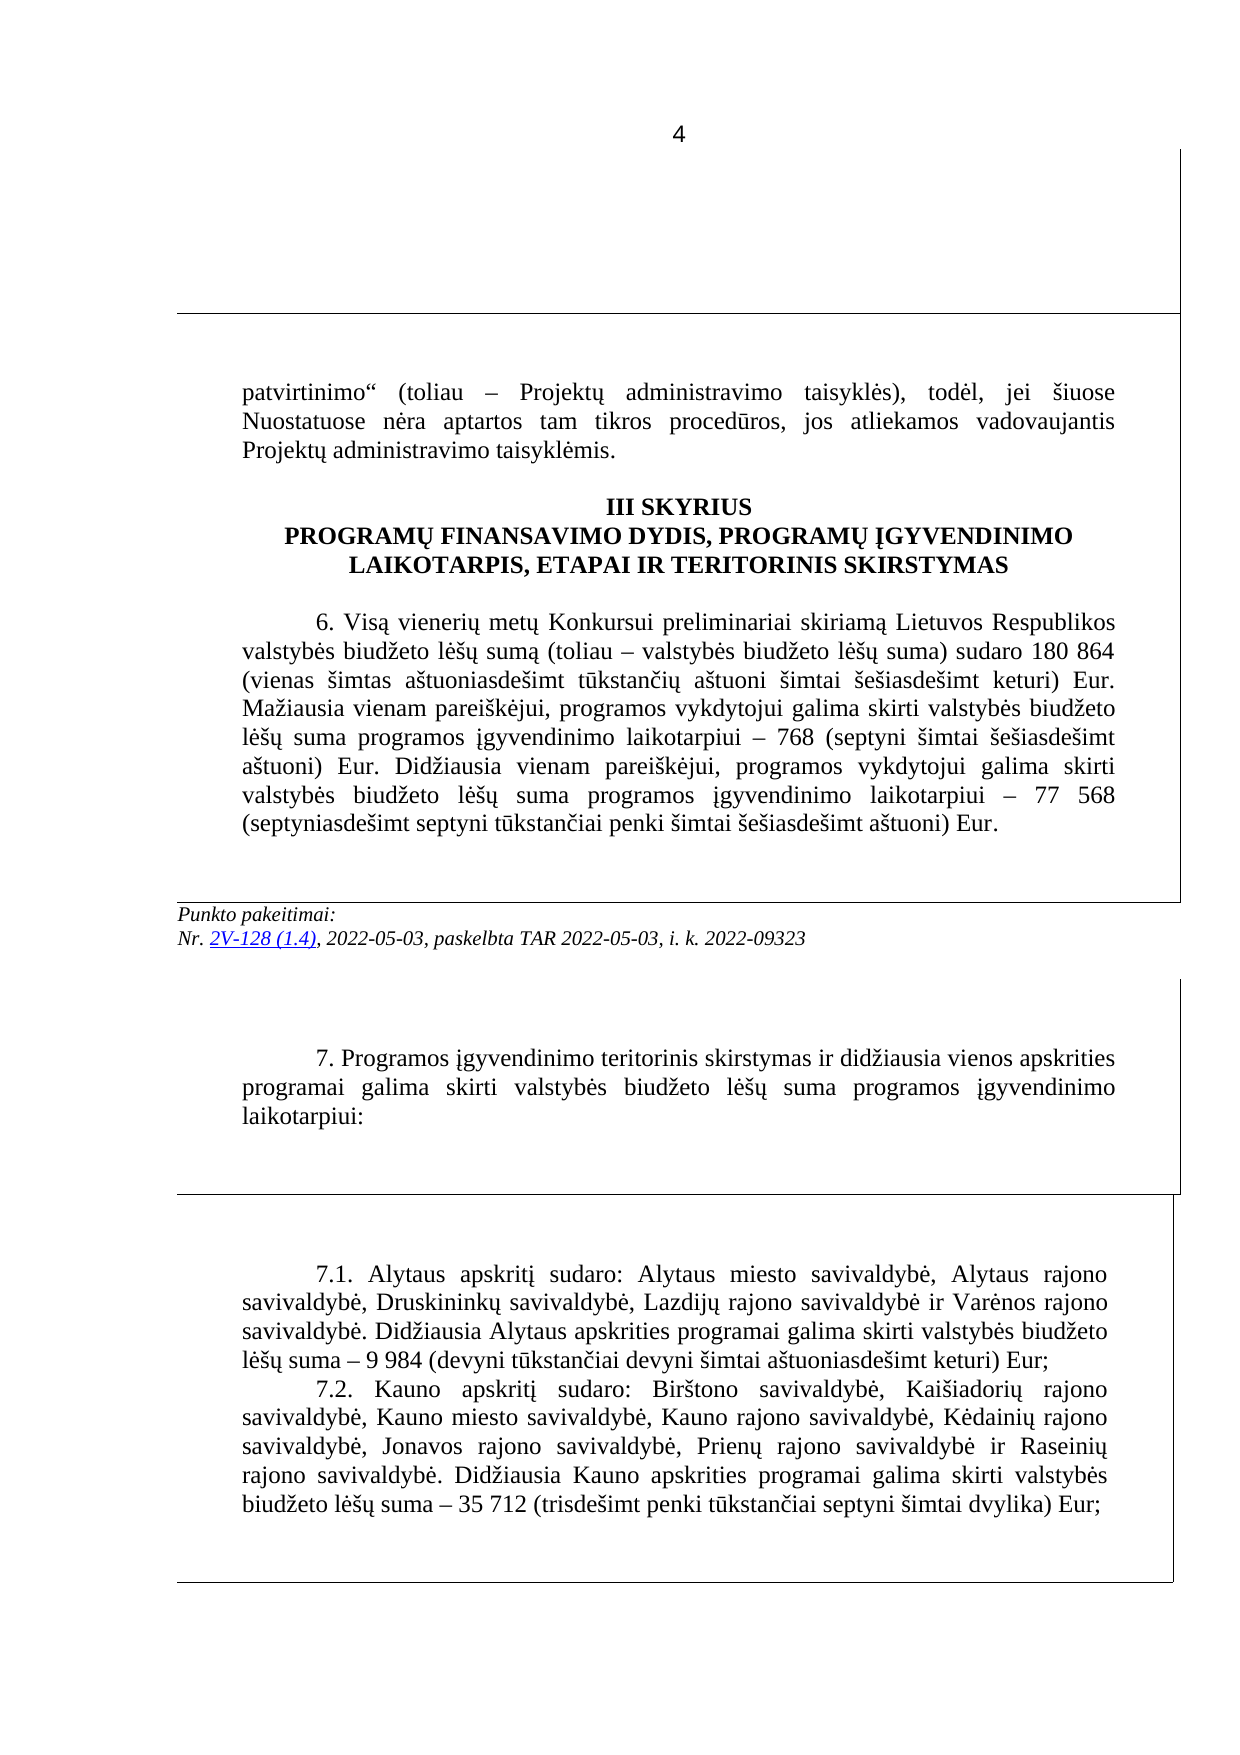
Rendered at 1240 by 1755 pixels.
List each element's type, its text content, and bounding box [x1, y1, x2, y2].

text 7. Programos įgyvendinimo teritorinis skirstymas ir didžiausia vienos apskrities programai galima skirti valstybės biudžeto lėšų suma programos įgyvendinimo laikotarpiui: [177, 979, 1180, 1194]
text patvirtinimo“ (toliau – Projektų administravimo taisyklės), todėl, jei šiuose Nuostatuose nėra aptartos tam tikros procedūros, jos atliekamos vadovaujantis Projektų administravimo taisyklėmis. [177, 313, 1180, 463]
text III SKYRIUS [177, 492, 1180, 521]
text 7.1. Alytaus apskritį sudaro: Alytaus miesto savivaldybė, Alytaus rajono savivaldybė, Druskininkų savivaldybė, Lazdijų rajono savivaldybė ir Varėnos rajono savivaldybė. Didžiausia Alytaus apskrities programai galima skirti valstybės biudžeto lėšų suma – 9 984 (devyni tūkstančiai devyni šimtai aštuoniasdešimt keturi) Eur; [177, 1194, 1173, 1374]
text Nr. 2V-128 (1.4), 2022-05-03, paskelbta TAR 2022-05-03, i. k. 2022-09323 [177, 926, 1181, 950]
text 6. Visą vienerių metų Konkursui preliminariai skiriamą Lietuvos Respublikos valstybės biudžeto lėšų sumą (toliau – valstybės biudžeto lėšų suma) sudaro 180 864 (vienas šimtas aštuoniasdešimt tūkstančių aštuoni šimtai šešiasdešimt keturi) Eur. Mažiausia vienam pareiškėjui, programos vykdytojui galima skirti valstybės biudžeto lėšų suma programos įgyvendinimo laikotarpiui – 768 (septyni šimtai šešiasdešimt aštuoni) Eur. Didžiausia vienam pareiškėjui, programos vykdytojui galima skirti valstybės biudžeto lėšų suma programos įgyvendinimo laikotarpiui – 77 568 (septyniasdešimt septyni tūkstančiai penki šimtai šešiasdešimt aštuoni) Eur. [177, 607, 1180, 902]
text 7.2. Kauno apskritį sudaro: Birštono savivaldybė, Kaišiadorių rajono savivaldybė, Kauno miesto savivaldybė, Kauno rajono savivaldybė, Kėdainių rajono savivaldybė, Jonavos rajono savivaldybė, Prienų rajono savivaldybė ir Raseinių rajono savivaldybė. Didžiausia Kauno apskrities programai galima skirti valstybės biudžeto lėšų suma – 35 712 (trisdešimt penki tūkstančiai septyni šimtai dvylika) Eur; [177, 1374, 1173, 1582]
text PROGRAMŲ FINANSAVIMO DYDIS, PROGRAMŲ ĮGYVENDINIMO LAIKOTARPIS, ETAPAI IR TERITORINIS SKIRSTYMAS [177, 521, 1180, 578]
text Punkto pakeitimai: [177, 902, 1181, 926]
